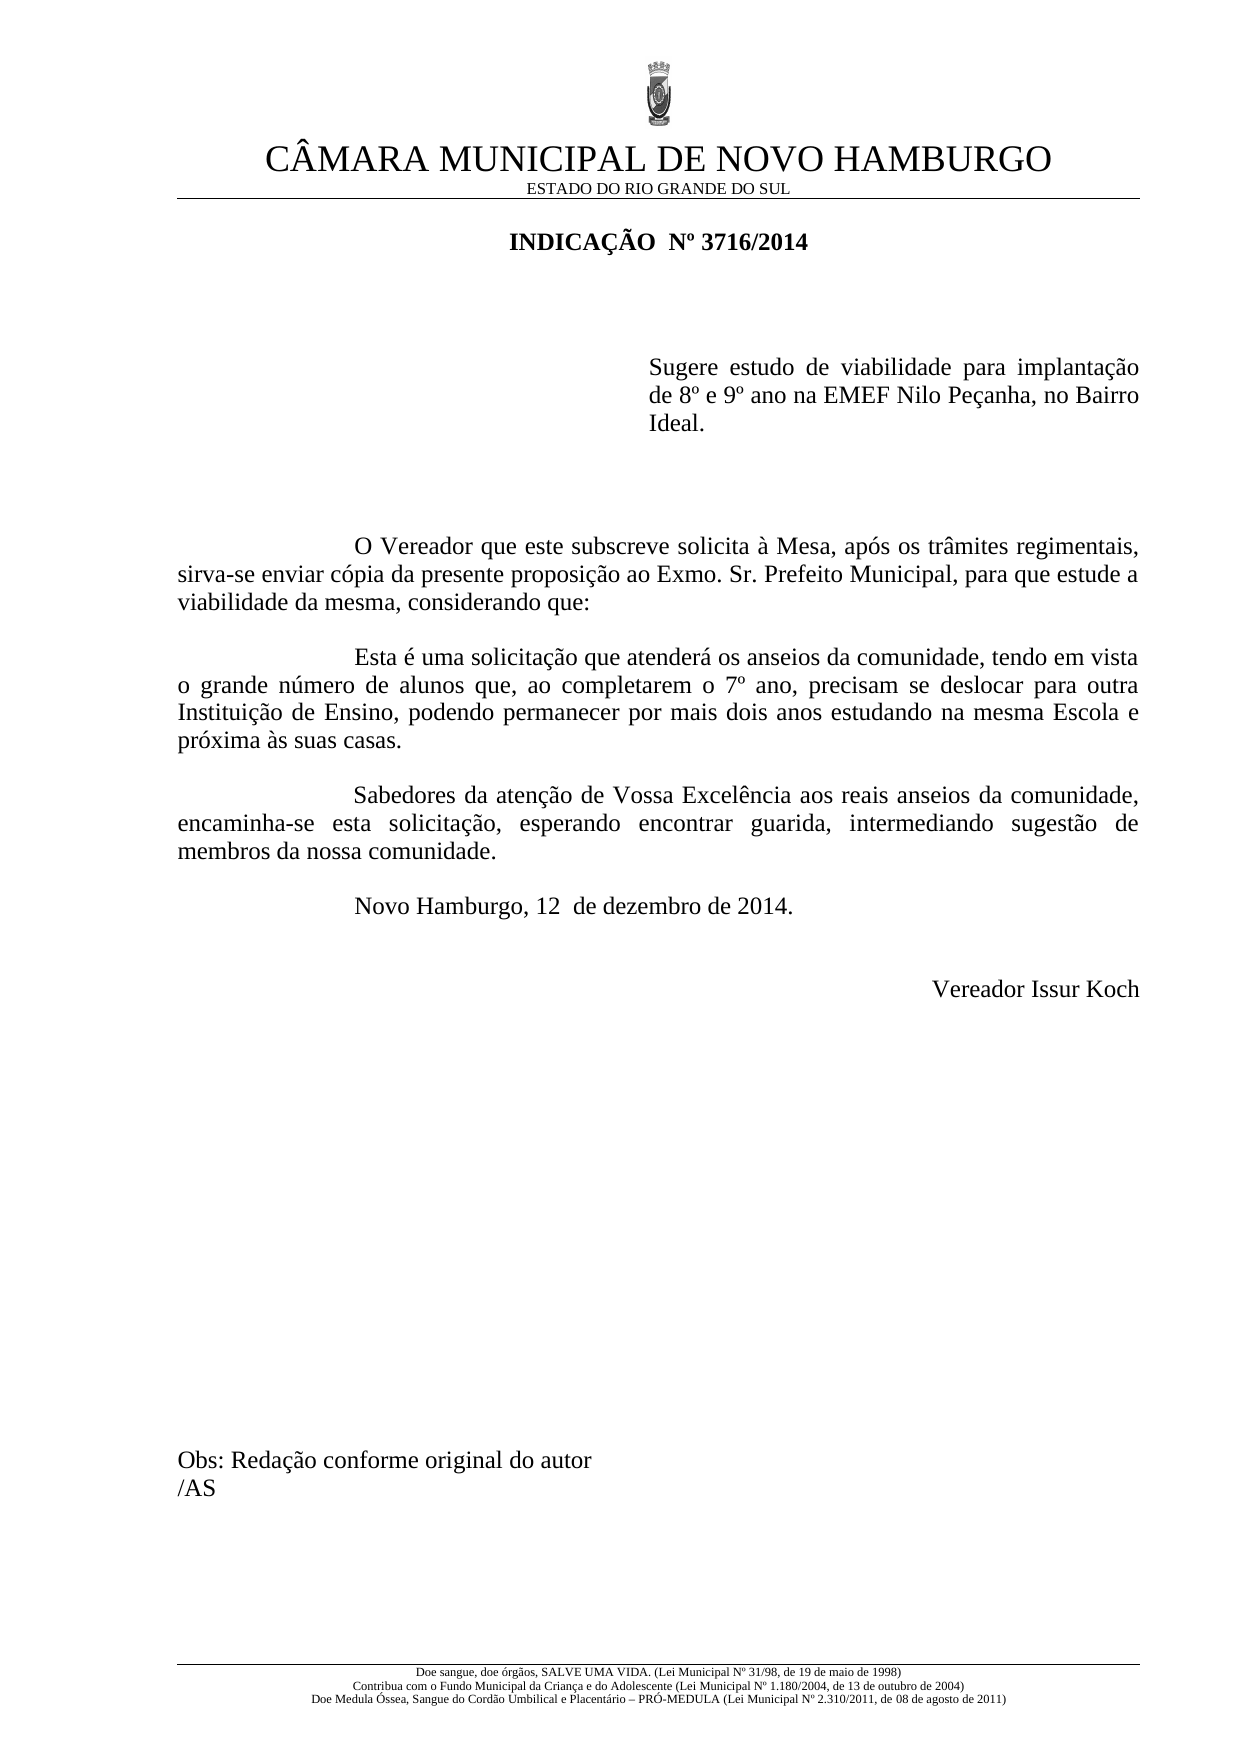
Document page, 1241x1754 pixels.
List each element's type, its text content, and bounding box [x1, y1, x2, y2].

text Novo Hamburgo, 12 de dezembro de 2014. [177, 892, 1140, 920]
text /AS [177, 1474, 1140, 1502]
text INDICAÇÃO Nº 3716/2014 [177, 228, 1140, 256]
text Esta é uma solicitação que atenderá os anseios da comunidade, tendo em vista o grande número de alunos que, ao completarem o 7º ano, precisam se deslocar para outra Instituição de Ensino, podendo permanecer por mais dois anos estudando na mesma Escola e próxima às suas casas. [177, 643, 1140, 754]
text Obs: Redação conforme original do autor [177, 1447, 1140, 1474]
text Sabedores da atenção de Vossa Excelência aos reais anseios da comunidade, encaminha-se esta solicitação, esperando encontrar guarida, intermediando sugestão de membros da nossa comunidade. [177, 782, 1140, 865]
text Vereador Issur Koch [177, 976, 1140, 1003]
text O Vereador que este subscreve solicita à Mesa, após os trâmites regimentais, sirva-se enviar cópia da presente proposição ao Exmo. Sr. Prefeito Municipal, para que estude a viabilidade da mesma, considerando que: [177, 532, 1140, 615]
text Sugere estudo de viabilidade para implantação de 8º e 9º ano na EMEF Nilo Peçanha, no Bairro Ideal. [649, 353, 1140, 437]
